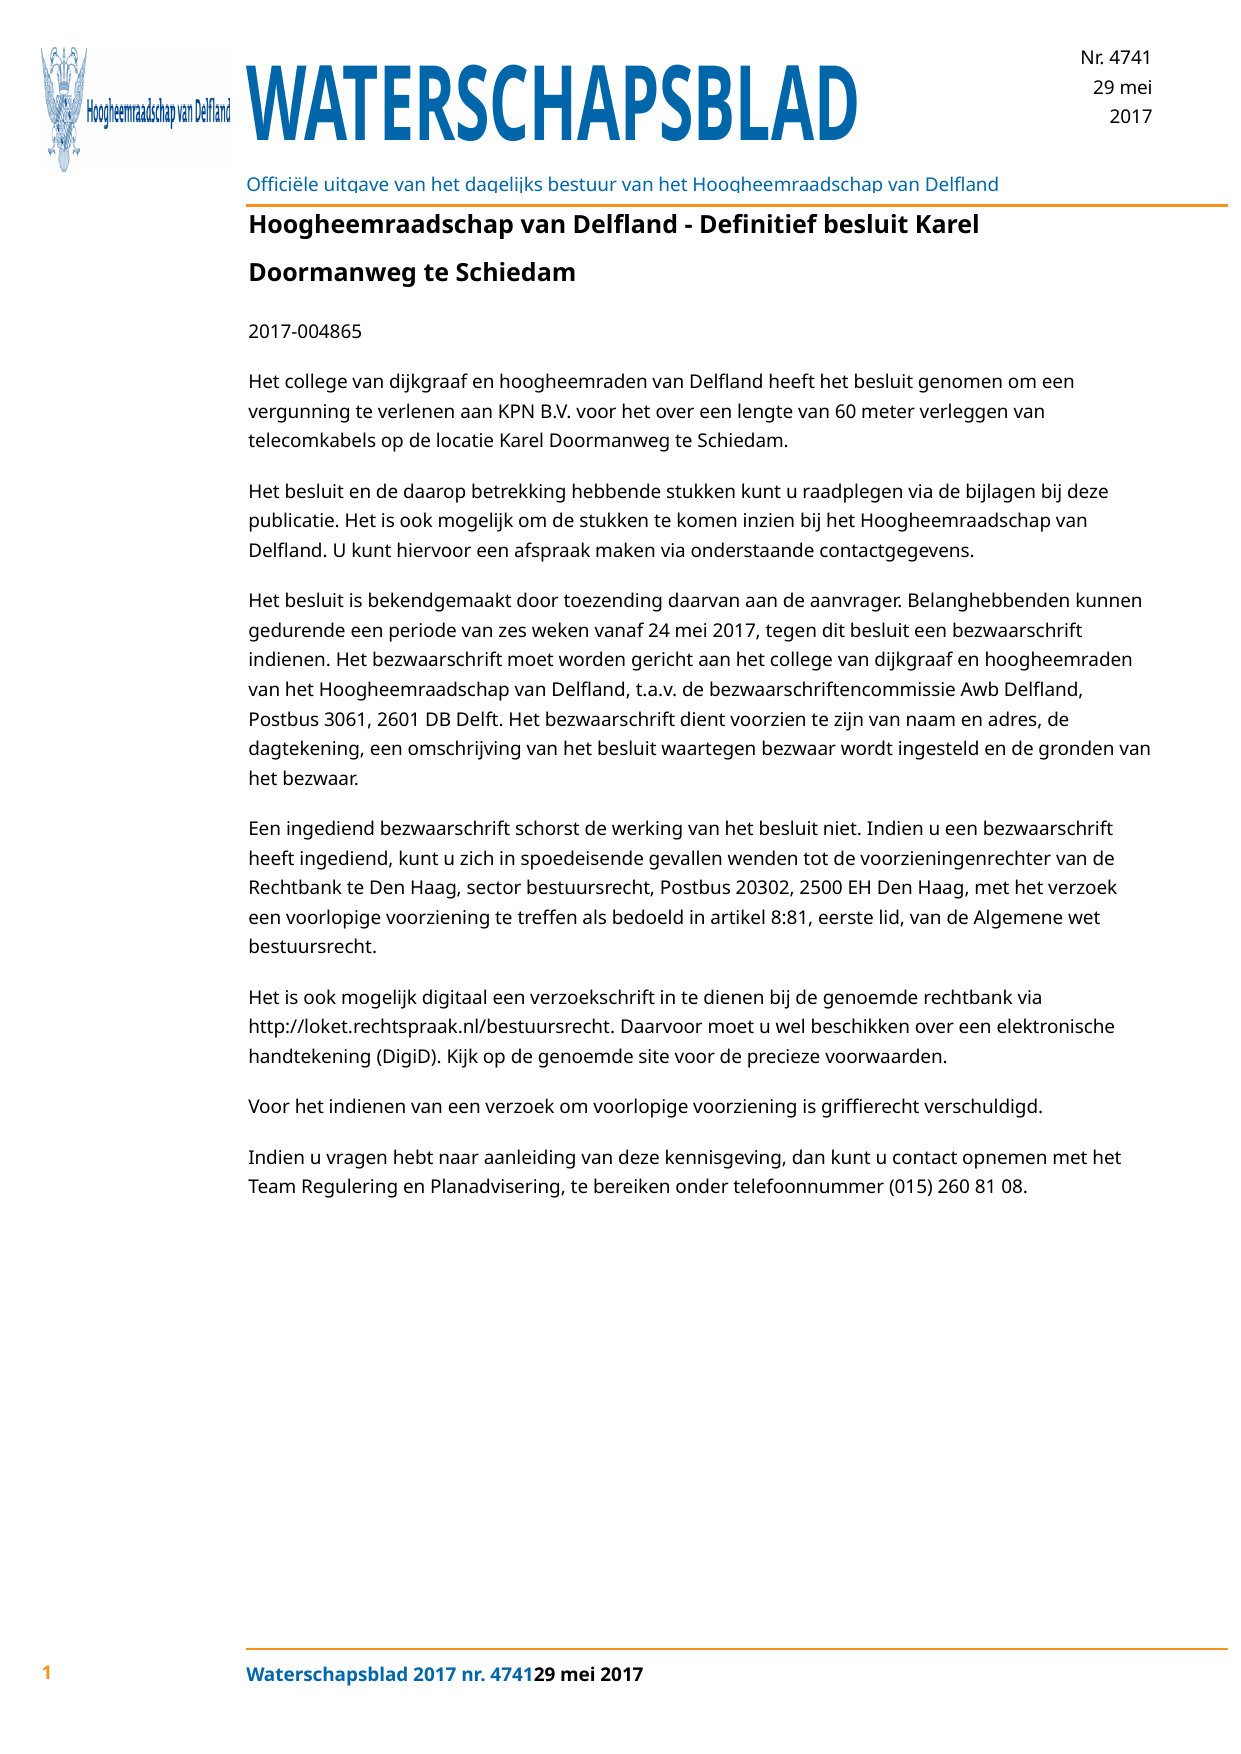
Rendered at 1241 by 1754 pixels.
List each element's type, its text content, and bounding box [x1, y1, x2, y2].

text Het is ook mogelijk digitaal een verzoekschrift in te dienen bij de genoemde rechtbank via http://loket.rechtspraak.nl/bestuursrecht. Daarvoor moet u wel beschikken over een elektronische handtekening (DigiD). Kijk op de genoemde site voor de precieze voorwaarden. [248, 984, 1152, 1069]
text Een ingediend bezwaarschrift schorst de werking van het besluit niet. Indien u een bezwaarschrift heeft ingediend, kunt u zich in spoedeisende gevallen wenden tot de voorzieningenrechter van de Rechtbank te Den Haag, sector bestuursrecht, Postbus 20302, 2500 EH Den Haag, met het verzoek een voorlopige voorziening te treffen als bedoeld in artikel 8:81, eerste lid, van de Algemene wet bestuursrecht. [248, 815, 1152, 959]
text Indien u vragen hebt naar aanleiding van deze kennisgeving, dan kunt u contact opnemen met het Team Regulering en Planadvisering, te bereiken onder telefoonnummer (015) 260 81 08. [248, 1144, 1152, 1199]
text Hoogheemraadschap van Delfland - Definitief besluit Karel Doormanweg te Schiedam [248, 207, 1152, 288]
text Het college van dijkgraaf en hoogheemraden van Delfland heeft het besluit genomen om een vergunning te verlenen aan KPN B.V. voor het over een lengte van 60 meter verleggen van telecomkabels op de locatie Karel Doormanweg te Schiedam. [248, 368, 1152, 453]
text Voor het indienen van een verzoek om voorlopige voorziening is griffierecht verschuldigd. [248, 1094, 1152, 1119]
text Het besluit en de daarop betrekking hebbende stukken kunt u raadplegen via de bijlagen bij deze publicatie. Het is ook mogelijk om de stukken te komen inzien bij het Hoogheemraadschap van Delfland. U kunt hiervoor een afspraak maken via onderstaande contactgegevens. [248, 478, 1152, 563]
picture [41, 47, 231, 172]
text Het besluit is bekendgemaakt door toezending daarvan aan de aanvrager. Belanghebbenden kunnen gedurende een periode van zes weken vanaf 24 mei 2017, tegen dit besluit een bezwaarschrift indienen. Het bezwaarschrift moet worden gericht aan het college van dijkgraaf en hoogheemraden van het Hoogheemraadschap van Delfland, t.a.v. de bezwaarschriftencommissie Awb Delfland, Postbus 3061, 2601 DB Delft. Het bezwaarschrift dient voorzien te zijn van naam en adres, de dagtekening, een omschrijving van het besluit waartegen bezwaar wordt ingesteld en de gronden van het bezwaar. [248, 587, 1152, 791]
text 2017-004865 [248, 318, 1152, 344]
